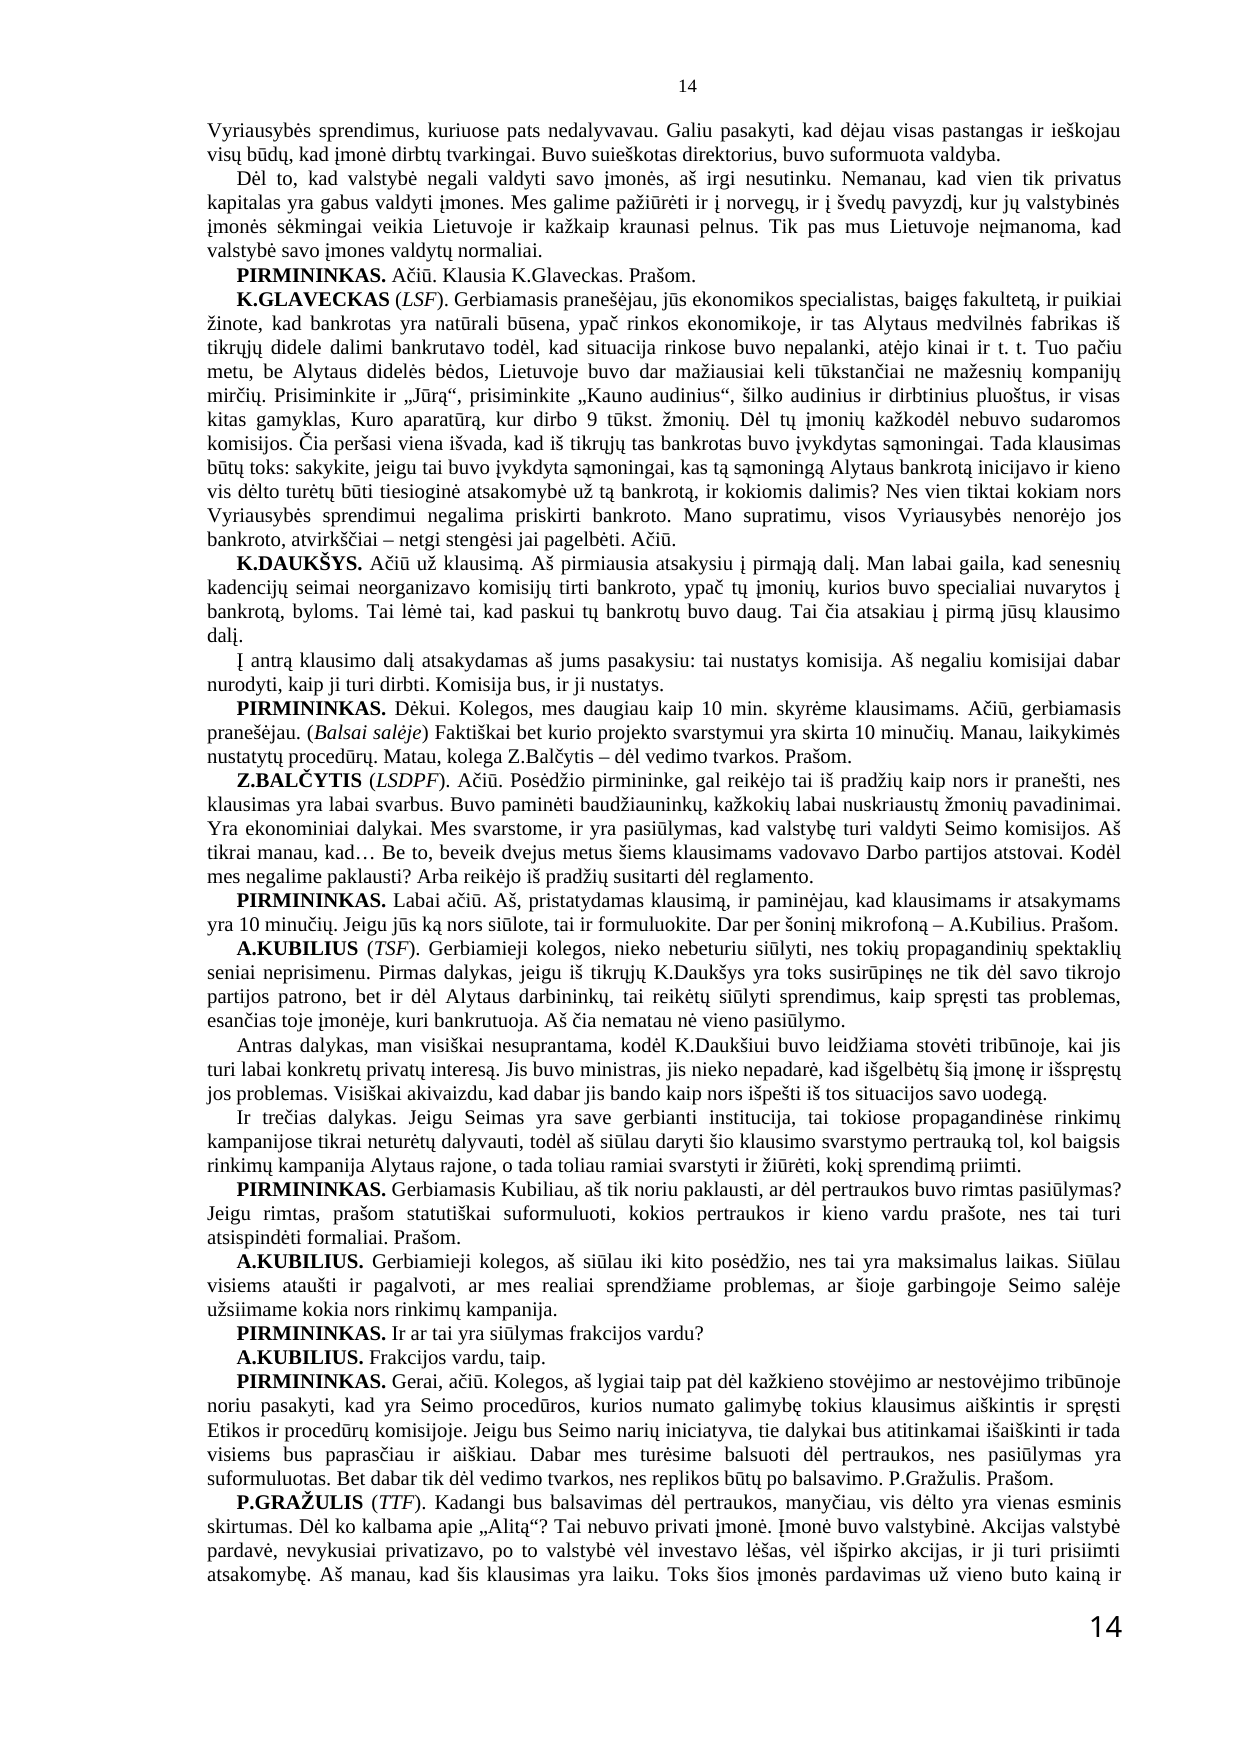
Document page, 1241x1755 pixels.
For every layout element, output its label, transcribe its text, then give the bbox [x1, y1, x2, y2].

text Antras dalykas, man visiškai nesuprantama, kodėl K.Daukšiui buvo leidžiama stovėti tribūnoje, kai jis turi labai konkretų privatų interesą. Jis buvo ministras, jis nieko nepadarė, kad išgelbėtų šią įmonę ir išspręstų jos problemas. Visiškai akivaizdu, kad dabar jis bando kaip nors išpešti iš tos situacijos savo uodegą. [207, 1032, 1122, 1105]
text Dėl to, kad valstybė negali valdyti savo įmonės, aš irgi nesutinku. Nemanau, kad vien tik privatus kapitalas yra gabus valdyti įmones. Mes galime pažiūrėti ir į norvegų, ir į švedų pavyzdį, kur jų valstybinės įmonės sėkmingai veikia Lietuvoje ir kažkaip kraunasi pelnus. Tik pas mus Lietuvoje neįmanoma, kad valstybė savo įmones valdytų normaliai. [207, 166, 1122, 262]
text P.GRAŽULIS (TTF). Kadangi bus balsavimas dėl pertraukos, manyčiau, vis dėlto yra vienas esminis skirtumas. Dėl ko kalbama apie „Alitą“? Tai nebuvo privati įmonė. Įmonė buvo valstybinė. Akcijas valstybė pardavė, nevykusiai privatizavo, po to valstybė vėl investavo lėšas, vėl išpirko akcijas, ir ji turi prisiimti atsakomybę. Aš manau, kad šis klausimas yra laiku. Toks šios įmonės pardavimas už vieno buto kainą ir [207, 1490, 1122, 1586]
text PIRMININKAS. Ir ar tai yra siūlymas frakcijos vardu? [207, 1321, 1122, 1345]
text Vyriausybės sprendimus, kuriuose pats nedalyvavau. Galiu pasakyti, kad dėjau visas pastangas ir ieškojau visų būdų, kad įmonė dirbtų tvarkingai. Buvo suieškotas direktorius, buvo suformuota valdyba. [207, 118, 1122, 166]
text Ir trečias dalykas. Jeigu Seimas yra save gerbianti institucija, tai tokiose propagandinėse rinkimų kampanijose tikrai neturėtų dalyvauti, todėl aš siūlau daryti šio klausimo svarstymo pertrauką tol, kol baigsis rinkimų kampanija Alytaus rajone, o tada toliau ramiai svarstyti ir žiūrėti, kokį sprendimą priimti. [207, 1105, 1122, 1177]
text K.GLAVECKAS (LSF). Gerbiamasis pranešėjau, jūs ekonomikos specialistas, baigęs fakultetą, ir puikiai žinote, kad bankrotas yra natūrali būsena, ypač rinkos ekonomikoje, ir tas Alytaus medvilnės fabrikas iš tikrųjų didele dalimi bankrutavo todėl, kad situacija rinkose buvo nepalanki, atėjo kinai ir t. t. Tuo pačiu metu, be Alytaus didelės bėdos, Lietuvoje buvo dar mažiausiai keli tūkstančiai ne mažesnių kompanijų mirčių. Prisiminkite ir „Jūrą“, prisiminkite „Kauno audinius“, šilko audinius ir dirbtinius pluoštus, ir visas kitas gamyklas, Kuro aparatūrą, kur dirbo 9 tūkst. žmonių. Dėl tų įmonių kažkodėl nebuvo sudaromos komisijos. Čia peršasi viena išvada, kad iš tikrųjų tas bankrotas buvo įvykdytas sąmoningai. Tada klausimas būtų toks: sakykite, jeigu tai buvo įvykdyta sąmoningai, kas tą sąmoningą Alytaus bankrotą inicijavo ir kieno vis dėlto turėtų būti tiesioginė atsakomybė už tą bankrotą, ir kokiomis dalimis? Nes vien tiktai kokiam nors Vyriausybės sprendimui negalima priskirti bankroto. Mano supratimu, visos Vyriausybės nenorėjo jos bankroto, atvirkščiai – netgi stengėsi jai pagelbėti. Ačiū. [207, 287, 1122, 551]
text Z.BALČYTIS (LSDPF). Ačiū. Posėdžio pirmininke, gal reikėjo tai iš pradžių kaip nors ir pranešti, nes klausimas yra labai svarbus. Buvo paminėti baudžiauninkų, kažkokių labai nuskriaustų žmonių pavadinimai. Yra ekonominiai dalykai. Mes svarstome, ir yra pasiūlymas, kad valstybę turi valdyti Seimo komisijos. Aš tikrai manau, kad… Be to, beveik dvejus metus šiems klausimams vadovavo Darbo partijos atstovai. Kodėl mes negalime paklausti? Arba reikėjo iš pradžių susitarti dėl reglamento. [207, 768, 1122, 888]
text K.DAUKŠYS. Ačiū už klausimą. Aš pirmiausia atsakysiu į pirmąją dalį. Man labai gaila, kad senesnių kadencijų seimai neorganizavo komisijų tirti bankroto, ypač tų įmonių, kurios buvo specialiai nuvarytos į bankrotą, byloms. Tai lėmė tai, kad paskui tų bankrotų buvo daug. Tai čia atsakiau į pirmą jūsų klausimo dalį. [207, 551, 1122, 647]
text A.KUBILIUS. Frakcijos vardu, taip. [207, 1345, 1122, 1369]
text PIRMININKAS. Dėkui. Kolegos, mes daugiau kaip 10 min. skyrėme klausimams. Ačiū, gerbiamasis pranešėjau. (Balsai salėje) Faktiškai bet kurio projekto svarstymui yra skirta 10 minučių. Manau, laikykimės nustatytų procedūrų. Matau, kolega Z.Balčytis – dėl vedimo tvarkos. Prašom. [207, 696, 1122, 768]
text Į antrą klausimo dalį atsakydamas aš jums pasakysiu: tai nustatys komisija. Aš negaliu komisijai dabar nurodyti, kaip ji turi dirbti. Komisija bus, ir ji nustatys. [207, 647, 1122, 696]
text PIRMININKAS. Gerai, ačiū. Kolegos, aš lygiai taip pat dėl kažkieno stovėjimo ar nestovėjimo tribūnoje noriu pasakyti, kad yra Seimo procedūros, kurios numato galimybę tokius klausimus aiškintis ir spręsti Etikos ir procedūrų komisijoje. Jeigu bus Seimo narių iniciatyva, tie dalykai bus atitinkamai išaiškinti ir tada visiems bus paprasčiau ir aiškiau. Dabar mes turėsime balsuoti dėl pertraukos, nes pasiūlymas yra suformuluotas. Bet dabar tik dėl vedimo tvarkos, nes replikos būtų po balsavimo. P.Gražulis. Prašom. [207, 1369, 1122, 1490]
text A.KUBILIUS. Gerbiamieji kolegos, aš siūlau iki kito posėdžio, nes tai yra maksimalus laikas. Siūlau visiems ataušti ir pagalvoti, ar mes realiai sprendžiame problemas, ar šioje garbingoje Seimo salėje užsiimame kokia nors rinkimų kampanija. [207, 1249, 1122, 1321]
text PIRMININKAS. Labai ačiū. Aš, pristatydamas klausimą, ir paminėjau, kad klausimams ir atsakymams yra 10 minučių. Jeigu jūs ką nors siūlote, tai ir formuluokite. Dar per šoninį mikrofoną – A.Kubilius. Prašom. [207, 888, 1122, 936]
text A.KUBILIUS (TSF). Gerbiamieji kolegos, nieko nebeturiu siūlyti, nes tokių propagandinių spektaklių seniai neprisimenu. Pirmas dalykas, jeigu iš tikrųjų K.Daukšys yra toks susirūpinęs ne tik dėl savo tikrojo partijos patrono, bet ir dėl Alytaus darbininkų, tai reikėtų siūlyti sprendimus, kaip spręsti tas problemas, esančias toje įmonėje, kuri bankrutuoja. Aš čia nematau nė vieno pasiūlymo. [207, 936, 1122, 1032]
text PIRMININKAS. Ačiū. Klausia K.Glaveckas. Prašom. [207, 262, 1122, 287]
text PIRMININKAS. Gerbiamasis Kubiliau, aš tik noriu paklausti, ar dėl pertraukos buvo rimtas pasiūlymas? Jeigu rimtas, prašom statutiškai suformuluoti, kokios pertraukos ir kieno vardu prašote, nes tai turi atsispindėti formaliai. Prašom. [207, 1177, 1122, 1249]
